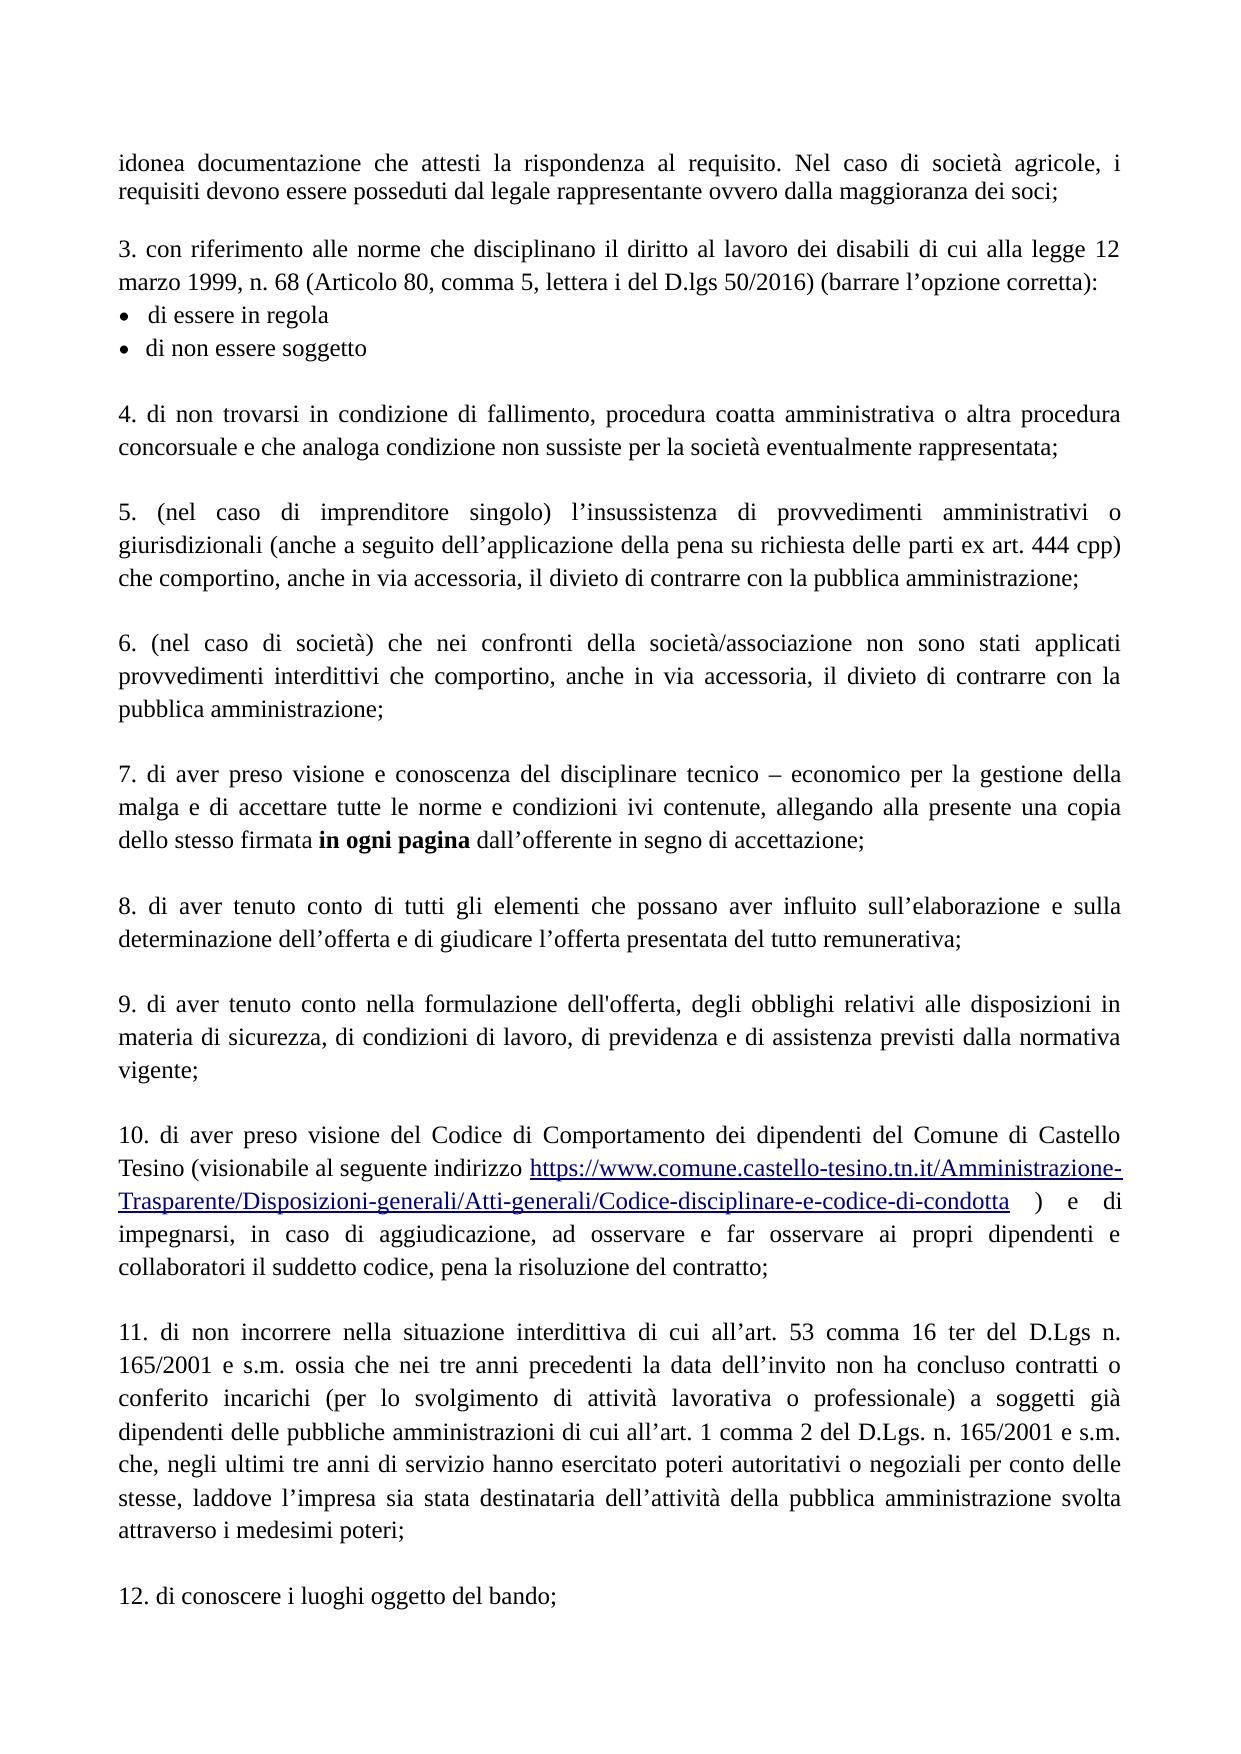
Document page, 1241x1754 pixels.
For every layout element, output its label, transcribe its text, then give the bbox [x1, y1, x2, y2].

text 6. (nel caso di società) che nei confronti della società/associazione non sono stati applicati provvedimenti interdittivi che comportino, anche in via accessoria, il divieto di contrarre con la pubblica amministrazione; [118, 628, 1122, 723]
text idonea documentazione che attesti la rispondenza al requisito. Nel caso di società agricole, i requisiti devono essere posseduti dal legale rappresentante ovvero dalla maggioranza dei soci; [118, 148, 1122, 205]
list di non essere soggetto [118, 333, 1122, 362]
text 9. di aver tenuto conto nella formulazione dell'offerta, degli obblighi relativi alle disposizioni in materia di sicurezza, di condizioni di lavoro, di previdenza e di assistenza previsti dalla normativa vigente; [118, 989, 1122, 1084]
text 8. di aver tenuto conto di tutti gli elementi che possano aver influito sull’elaborazione e sulla determinazione dell’offerta e di giudicare l’offerta presentata del tutto remunerativa; [118, 891, 1122, 952]
text 11. di non incorrere nella situazione interdittiva di cui all’art. 53 comma 16 ter del D.Lgs n. 165/2001 e s.m. ossia che nei tre anni precedenti la data dell’invito non ha concluso contratti o conferito incarichi (per lo svolgimento di attività lavorativa o professionale) a soggetti già dipendenti delle pubbliche amministrazioni di cui all’art. 1 comma 2 del D.Lgs. n. 165/2001 e s.m. che, negli ultimi tre anni di servizio hanno esercitato poteri autoritativi o negoziali per conto delle stesse, laddove l’impresa sia stata destinataria dell’attività della pubblica amministrazione svolta attraverso i medesimi poteri; [118, 1317, 1122, 1544]
text 5. (nel caso di imprenditore singolo) l’insussistenza di provvedimenti amministrativi o giurisdizionali (anche a seguito dell’applicazione della pena su richiesta delle parti ex art. 444 cpp) che comportino, anche in via accessoria, il divieto di contrarre con la pubblica amministrazione; [118, 497, 1122, 592]
text 10. di aver preso visione del Codice di Comportamento dei dipendenti del Comune di Castello Tesino (visionabile al seguente indirizzo https://www.comune.castello-tesino.tn.it/Amministrazione-Trasparente/Disposizioni-generali/Atti-generali/Codice-disciplinare-e-codice-di-condotta ) e di impegnarsi, in caso di aggiudicazione, ad osservare e far osservare ai propri dipendenti e collaboratori il suddetto codice, pena la risoluzione del contratto; [118, 1120, 1122, 1281]
text 3. con riferimento alle norme che disciplinano il diritto al lavoro dei disabili di cui alla legge 12 marzo 1999, n. 68 (Articolo 80, comma 5, lettera i del D.lgs 50/2016) (barrare l’opzione corretta): [118, 234, 1122, 296]
text 7. di aver preso visione e conoscenza del disciplinare tecnico – economico per la gestione della malga e di accettare tutte le norme e condizioni ivi contenute, allegando alla presente una copia dello stesso firmata in ogni pagina dall’offerente in segno di accettazione; [118, 759, 1122, 854]
text 12. di conoscere i luoghi oggetto del bando; [118, 1581, 1122, 1609]
text 4. di non trovarsi in condizione di fallimento, procedura coatta amministrativa o altra procedura concorsuale e che analoga condizione non sussiste per la società eventualmente rappresentata; [118, 399, 1122, 461]
list di essere in regola [118, 300, 1122, 329]
